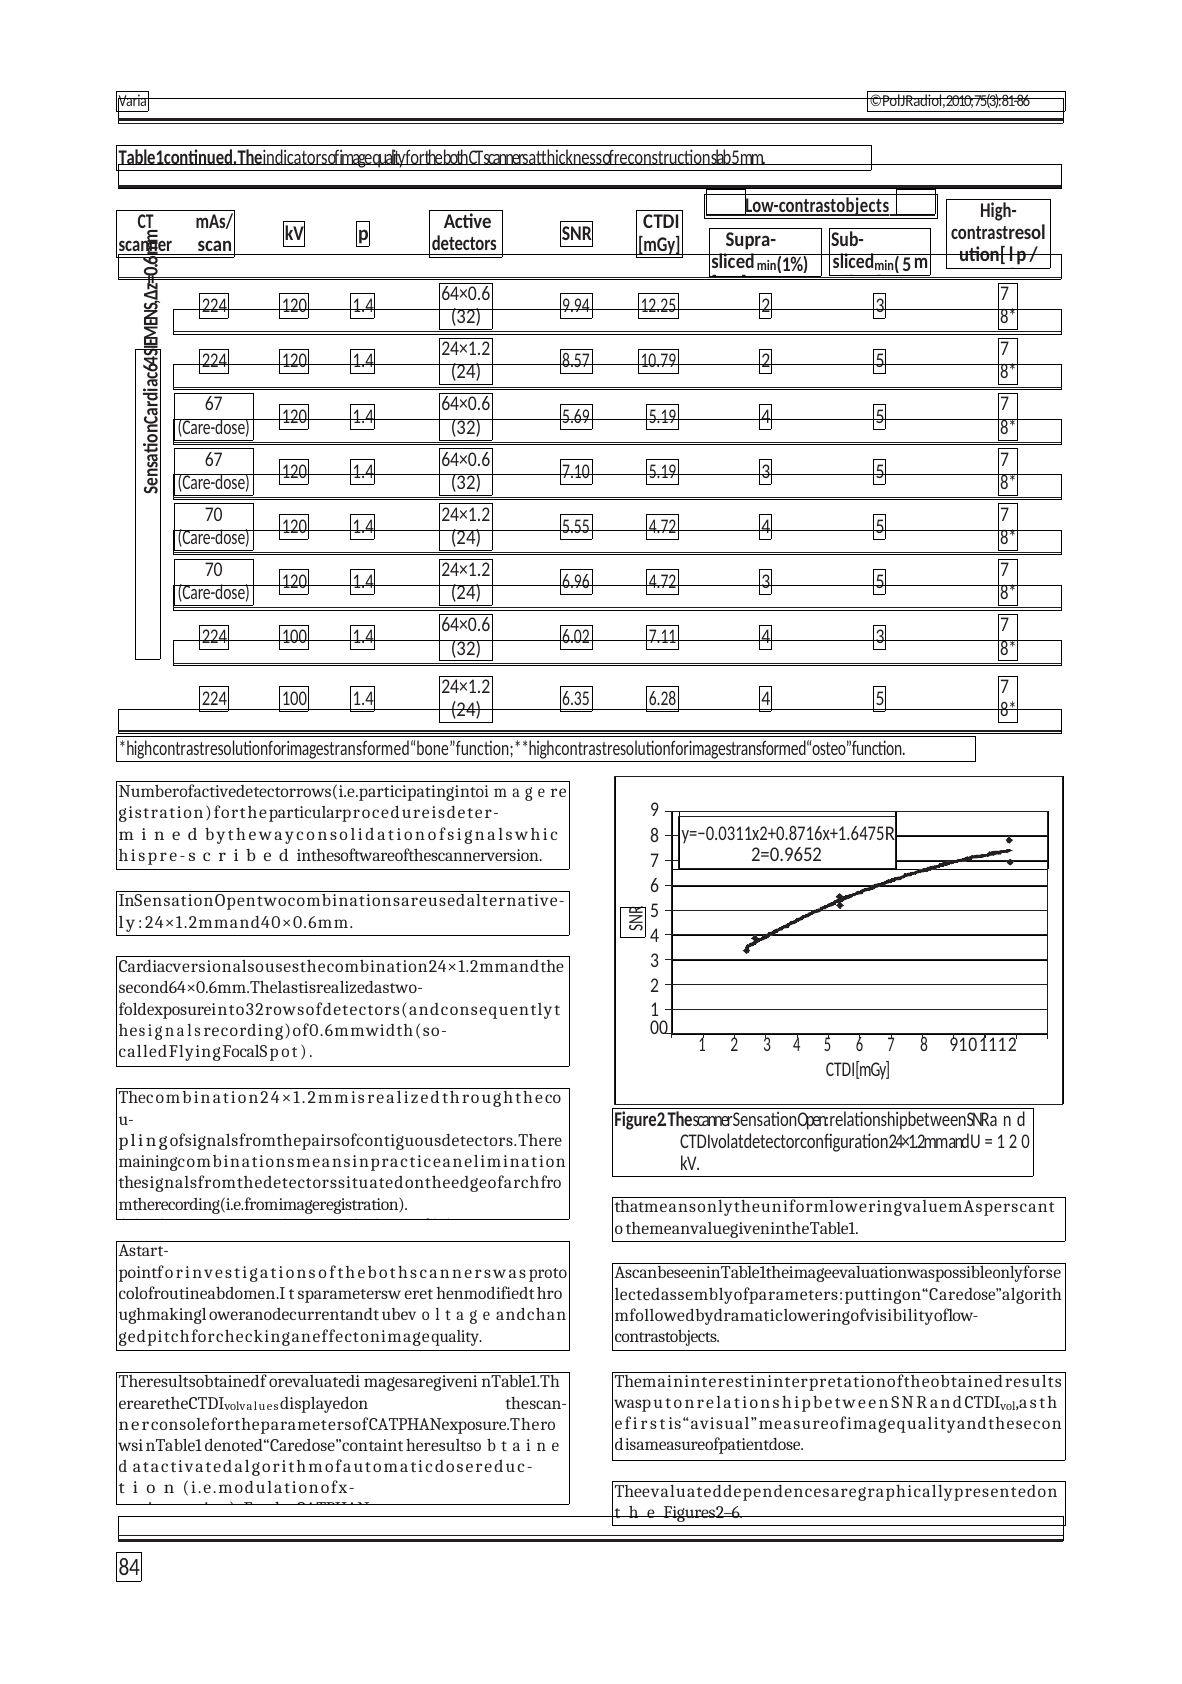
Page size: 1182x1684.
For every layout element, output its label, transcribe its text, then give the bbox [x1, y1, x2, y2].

picture [742, 935, 1014, 954]
text Activedetectors [432, 211, 500, 254]
text [673, 887, 742, 897]
text 5.69 [562, 405, 592, 419]
text 8 [650, 822, 671, 847]
text 7 [1000, 504, 1017, 526]
text 24×1.2 [440, 560, 492, 581]
text 6.96 [562, 570, 592, 585]
text 4 [761, 641, 771, 649]
text scanner scan [118, 233, 148, 254]
text 4 [650, 922, 671, 947]
text 24×1.2 [440, 677, 492, 698]
text 8* [1000, 365, 1017, 384]
text 7.11 [648, 641, 678, 649]
text [673, 872, 742, 885]
text (24) [440, 365, 492, 384]
text 7 [1000, 615, 1017, 636]
text 5 [875, 531, 885, 538]
text 5 [650, 897, 671, 922]
text 120 [282, 405, 307, 419]
text 3 [875, 626, 885, 640]
text (32) [440, 310, 492, 328]
text CT mAs/ [137, 211, 234, 233]
text 3 [875, 641, 885, 649]
text [1048, 872, 1062, 897]
text [1000, 581, 1017, 585]
text 120 [282, 420, 307, 428]
text [673, 822, 678, 835]
text 10.79 [640, 350, 678, 364]
text [1048, 947, 1062, 972]
text 3 [875, 310, 885, 318]
text [1000, 305, 1017, 309]
text Varia [118, 92, 147, 98]
text [673, 997, 1047, 1009]
text 64×0.6 [440, 284, 492, 305]
text 7 [1000, 394, 1017, 415]
text 4 [761, 420, 771, 428]
text 67 [175, 394, 253, 415]
text 00 1 2 3 4 5 6 7 8 9101112 [650, 1022, 1062, 1058]
text 1.4 [352, 294, 374, 309]
text 8* [1000, 420, 1017, 439]
text [1048, 897, 1062, 922]
text [673, 897, 742, 910]
text 12.25 [640, 310, 678, 318]
text [119, 165, 871, 169]
text 1.4 [352, 405, 374, 419]
text [440, 581, 492, 585]
text CTDI[mGy] [654, 1058, 1062, 1082]
text [673, 861, 678, 869]
text 5.19 [648, 475, 678, 483]
text 7 [1000, 449, 1017, 470]
text 224 [202, 365, 227, 373]
text [1014, 887, 1047, 897]
text 6.35 [562, 687, 592, 709]
text [1000, 636, 1017, 640]
text 5.19 [648, 405, 678, 419]
text 3 [761, 570, 771, 585]
text 1.4 [352, 626, 374, 640]
text 5.69 [562, 420, 592, 428]
text [1014, 847, 1047, 860]
text 4 [761, 531, 771, 538]
text 100 [282, 687, 307, 709]
text [673, 911, 742, 922]
text 2 [761, 294, 771, 309]
text 120 [282, 570, 307, 585]
text 24×1.2 [440, 504, 492, 526]
text 4.72 [648, 586, 678, 594]
text 5 [875, 475, 885, 483]
text 7 [1000, 339, 1017, 360]
picture [742, 861, 1014, 885]
text [1048, 972, 1062, 997]
text 6.28 [648, 687, 678, 709]
text Low-contrastobjects [706, 195, 937, 218]
text 9.94 [562, 294, 592, 309]
text 120 [282, 310, 307, 318]
text 120 [282, 350, 307, 364]
text 3 [761, 460, 771, 474]
text 7.10 [562, 460, 592, 474]
text 1.4 [352, 365, 374, 373]
text 2 [761, 365, 771, 373]
text [175, 470, 253, 474]
text [673, 961, 1047, 972]
text [673, 922, 742, 934]
text 5 [875, 350, 885, 364]
text 4 [761, 626, 771, 640]
text 4.72 [648, 531, 678, 538]
text 67 [175, 449, 253, 470]
text CTDI [643, 211, 682, 233]
text 120 [282, 586, 307, 594]
text 4 [761, 515, 771, 530]
text Supra-slicedmin(1%)[mm] [711, 229, 819, 254]
text 5 [875, 365, 885, 373]
text [1048, 922, 1062, 947]
text Sub-slicedmin(5mm)[mm] [831, 255, 928, 274]
text 8* [1000, 475, 1017, 494]
text 120 [282, 365, 307, 373]
text 120 [282, 475, 307, 483]
picture [742, 886, 1014, 910]
text 7 [1000, 677, 1017, 698]
text 7 [1000, 284, 1017, 305]
text 70 [175, 504, 253, 526]
text 4 [761, 687, 771, 709]
text [1014, 911, 1047, 922]
text 8* [1000, 641, 1017, 660]
text 5.19 [648, 420, 678, 428]
text 8* [1000, 531, 1017, 549]
text [673, 985, 1047, 997]
text TheresultsobtainedforevaluatedimagesaregiveninTable1.TherearetheCTDIvolvaluesdisplayedon thescan-nerconsolefortheparametersofCATPHANexposure.TherowsinTable1denoted“Caredose”containtheresultsobtainedatactivatedalgorithmofautomaticdosereduc-tion(i.e.modulationofx-rayintensity).FortheCATPHAN [118, 1373, 567, 1504]
text 5.55 [562, 515, 592, 530]
text [440, 305, 492, 309]
text [440, 470, 492, 474]
text 70 [175, 560, 253, 581]
text 7 [1000, 560, 1017, 581]
text 24×1.2 [440, 339, 492, 360]
text 84 [118, 1553, 141, 1581]
text TheevaluateddependencesaregraphicallypresentedontheFigures2–6. [614, 1517, 1063, 1523]
text 2 [650, 972, 671, 997]
text 3 [875, 294, 885, 309]
text Sub-slicedmin(5mm)[mm] [831, 229, 928, 254]
text [673, 847, 678, 860]
text 224 [202, 350, 227, 364]
text [1014, 922, 1047, 934]
text [1014, 837, 1047, 847]
text [175, 526, 253, 530]
text 5.19 [648, 460, 678, 474]
text (Care-dose) [175, 420, 253, 439]
text 120 [282, 531, 307, 538]
text 8* [1000, 698, 1017, 709]
text 1.4 [352, 570, 374, 585]
text AscanbeseeninTable1theimageevaluationwaspossibleonlyforselectedassemblyofparameters:puttingon“Caredose”algorithmfollowedbydramaticloweringofvisibilityoflow-contrastobjects. [614, 1264, 1063, 1347]
text 120 [282, 294, 307, 309]
text TheevaluateddependencesaregraphicallypresentedontheFigures2–6. [614, 1482, 1063, 1516]
text [1000, 360, 1017, 364]
text [673, 1010, 1047, 1022]
text [1014, 897, 1047, 910]
text Cardiacversionalsousesthecombination24×1.2mmandthesecond64×0.6mm.Thelastisrealizedastwo-foldexposureinto32rowsofdetectors(andconsequentlythesignalsrecording)of0.6mmwidth(so-calledFlyingFocalSpot). [118, 957, 567, 1062]
text 224 [202, 294, 227, 309]
text (24) [440, 586, 492, 604]
text [175, 415, 253, 419]
text 12.25 [640, 294, 678, 309]
text 8* [1000, 710, 1017, 722]
text SNR [562, 222, 592, 245]
text 7 [650, 847, 671, 872]
text 1.4 [352, 531, 374, 538]
text [1014, 872, 1047, 885]
text (Care-dose) [175, 531, 253, 549]
text InSensationOpentwocombinationsareusedalternative-ly:24×1.2mmand40×0.6mm. [118, 892, 567, 932]
text Table1continued.TheindicatorsofimagequalityforthebothCTscannersatthicknessofreconstructionslab5mm. [118, 146, 871, 164]
text kV [284, 222, 304, 245]
text 224 [202, 641, 227, 649]
text [175, 581, 253, 585]
text (32) [440, 475, 492, 494]
picture [742, 911, 1014, 934]
text 1.4 [352, 420, 374, 428]
text 5 [875, 570, 885, 585]
text 5.55 [562, 531, 592, 538]
text 1.4 [352, 475, 374, 483]
text [897, 822, 1047, 835]
text 1.4 [352, 310, 374, 318]
text High-contrastresolution[lp/cm] [948, 200, 1048, 254]
text 3 [761, 475, 771, 483]
text 224 [202, 626, 227, 640]
text 8* [1000, 586, 1017, 604]
text [440, 415, 492, 419]
text 1.4 [352, 460, 374, 474]
text 5 [875, 405, 885, 419]
text [1048, 847, 1062, 872]
text ©PolJRadiol,2010;75(3):81-86 [869, 92, 1065, 111]
text 5 [875, 460, 885, 474]
text [1049, 822, 1062, 847]
text 5 [875, 515, 885, 530]
text [440, 636, 492, 640]
text (Care-dose) [175, 586, 253, 604]
text 1 [650, 997, 671, 1022]
text 120 [282, 460, 307, 474]
text 6.02 [562, 626, 592, 640]
text scanner scan [149, 233, 234, 254]
text [1014, 862, 1047, 869]
text 5 [875, 420, 885, 428]
text 1.4 [352, 515, 374, 530]
text 4 [761, 405, 771, 419]
text 6.96 [562, 586, 592, 594]
text 8.57 [562, 365, 592, 373]
text 9 [650, 797, 1062, 822]
text [673, 936, 742, 947]
text 120 [282, 515, 307, 530]
text 1.4 [352, 687, 374, 709]
text Supra-slicedmin(1%)[mm] [711, 255, 819, 276]
text thatmeansonlytheuniformloweringvaluemAsperscantothemeanvaluegivenintheTable1. [614, 1198, 1063, 1239]
text [1048, 997, 1062, 1022]
text 224 [202, 310, 227, 318]
text 6.02 [562, 641, 592, 649]
text 5 [875, 687, 885, 709]
text *highcontrastresolutionforimagestransformed“bone”function;**highcontrastresolutionforimagestransformed“osteo”function. [118, 737, 975, 760]
text (32) [440, 420, 492, 439]
text Figure2.ThescannerSensationOpen:relationshipbetweenSNRandCTDIvolatdetectorconfiguration24×1.2mmandU=120kV. [614, 1109, 1031, 1174]
text (32) [440, 641, 492, 660]
text 3 [650, 947, 671, 972]
text 64×0.6 [440, 615, 492, 636]
text p [358, 222, 369, 245]
text y=−0.0311x2+0.8716x+1.6475R2=0.9652 [681, 824, 895, 866]
text 8.57 [562, 350, 592, 364]
picture [896, 836, 1014, 860]
text [440, 526, 492, 530]
text ThemaininterestininterpretationoftheobtainedresultswasputonrelationshipbetweenSNRandCTDIvol,asthefirstis“avisual”measureofimagequalityandthesecondisameasureofpatientdose. [614, 1373, 1063, 1455]
text [1014, 936, 1047, 947]
text 224 [202, 687, 227, 709]
text (24) [440, 531, 492, 549]
text 1.4 [352, 641, 374, 649]
text (24) [440, 698, 492, 709]
text [673, 972, 1047, 984]
text 2 [761, 310, 771, 318]
text (24) [440, 710, 492, 722]
text 2 [761, 350, 771, 364]
text [1000, 526, 1017, 530]
text Astart-pointforinvestigationsofthebothscannerswasprotocolofroutineabdomen.Itsparameterswerethenmodifiedthroughmakingloweranodecurrentandtubevoltageandchangedpitchforcheckinganeffectonimagequality. [118, 1242, 567, 1347]
text 6 [650, 872, 671, 897]
text [673, 947, 1047, 959]
text 7.11 [648, 626, 678, 640]
text Thecombination24×1.2mmisrealizedthroughthecou-plingofsignalsfromthepairsofcontiguousdetectors.Theremainingcombinationsmeansinpracticeaneliminationthesignalsfromthedetectorssituatedontheedgeofarchfromtherecording(i.e.fromimageregistration).(Thisdoesnotmeantomakenarrowthedoseprofile.) [118, 1089, 567, 1219]
text SNR [622, 908, 645, 931]
text [440, 360, 492, 364]
text 100 [282, 641, 307, 649]
text [673, 836, 678, 847]
text 8* [1000, 310, 1017, 328]
text [1000, 470, 1017, 474]
text 1.4 [352, 350, 374, 364]
text 1.4 [352, 586, 374, 594]
text 5 [875, 586, 885, 594]
text Numberofactivedetectorrows(i.e.participatingintoimageregistration)fortheparticularprocedureisdeter-minedbythewayconsolidationofsignalswhichispre-scribedinthesoftwareofthescannerversion. [118, 782, 567, 866]
text 7.10 [562, 475, 592, 483]
text 4.72 [648, 515, 678, 530]
text 4.72 [648, 570, 678, 585]
text (Care-dose) [175, 475, 253, 494]
picture [742, 836, 895, 868]
text 64×0.6 [440, 394, 492, 415]
text [1000, 415, 1017, 419]
text 9.94 [562, 310, 592, 318]
text 10.79 [640, 365, 678, 373]
text 3 [761, 586, 771, 594]
text 100 [282, 626, 307, 640]
text High-contrastresolution[lp/cm] [948, 255, 1048, 268]
text [mGy] [638, 233, 682, 254]
text Varia [119, 99, 147, 111]
text 64×0.6 [440, 449, 492, 470]
